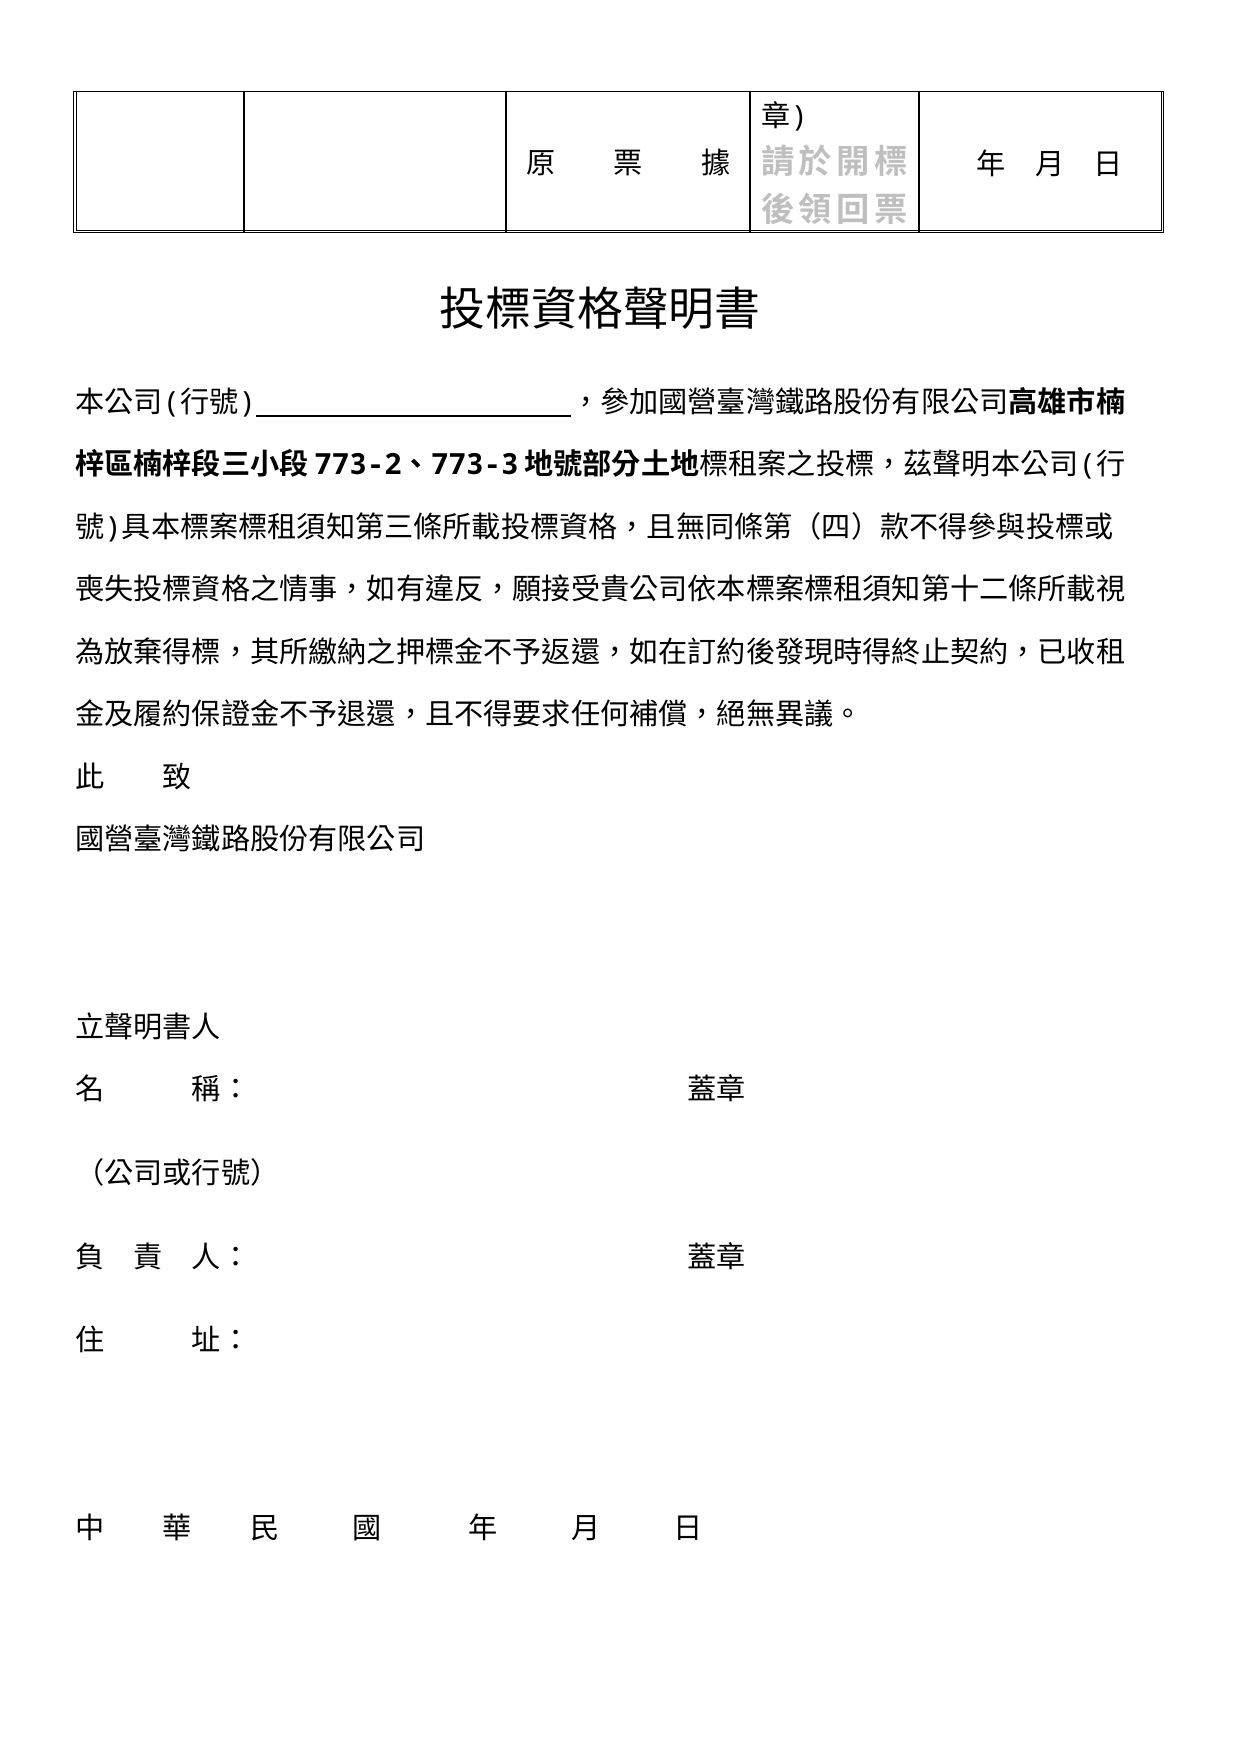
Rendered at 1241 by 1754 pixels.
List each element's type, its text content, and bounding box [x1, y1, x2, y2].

text 立聲明書人 [75, 983, 1125, 1045]
text 投標資格聲明書 [75, 233, 1125, 358]
table_cell 原 票 據 [507, 92, 749, 230]
table_cell [245, 92, 505, 230]
text （公司或行號） [75, 1129, 1125, 1192]
table_cell (簽名蓋章) 請於開標後領回票據時再簽名蓋章 [751, 92, 918, 230]
table_cell 年 月 日 [920, 92, 1161, 230]
text 此 致 [75, 733, 1125, 795]
text 負 責 人： 蓋章 [75, 1213, 1125, 1275]
text 本公司(行號) ，參加國營臺灣鐵路股份有限公司高雄市楠梓區楠梓段三小段773-2、773-3地號部分土地標租案之投標，茲聲明本公司(行號)具本標案標租須知第三條所載投標資格，且無同條第（四）款不得參與投標或喪失投標資格之情事，如有違反，願接受貴公司依本標案標租須知第十二條所載視為放棄得標，其所繳納之押標金不予返還，如在訂約後發現時得終止契約，已收租金及履約保證金不予退還，且不得要求任何補償，絕無異議。 [75, 358, 1125, 733]
text 中 華 民 國 年 月 日 [75, 1484, 1125, 1546]
text 住 址： [75, 1296, 1125, 1359]
text 國營臺灣鐵路股份有限公司 [75, 795, 1125, 858]
text 名 稱： 蓋章 [75, 1045, 1125, 1108]
table_cell [77, 92, 243, 230]
